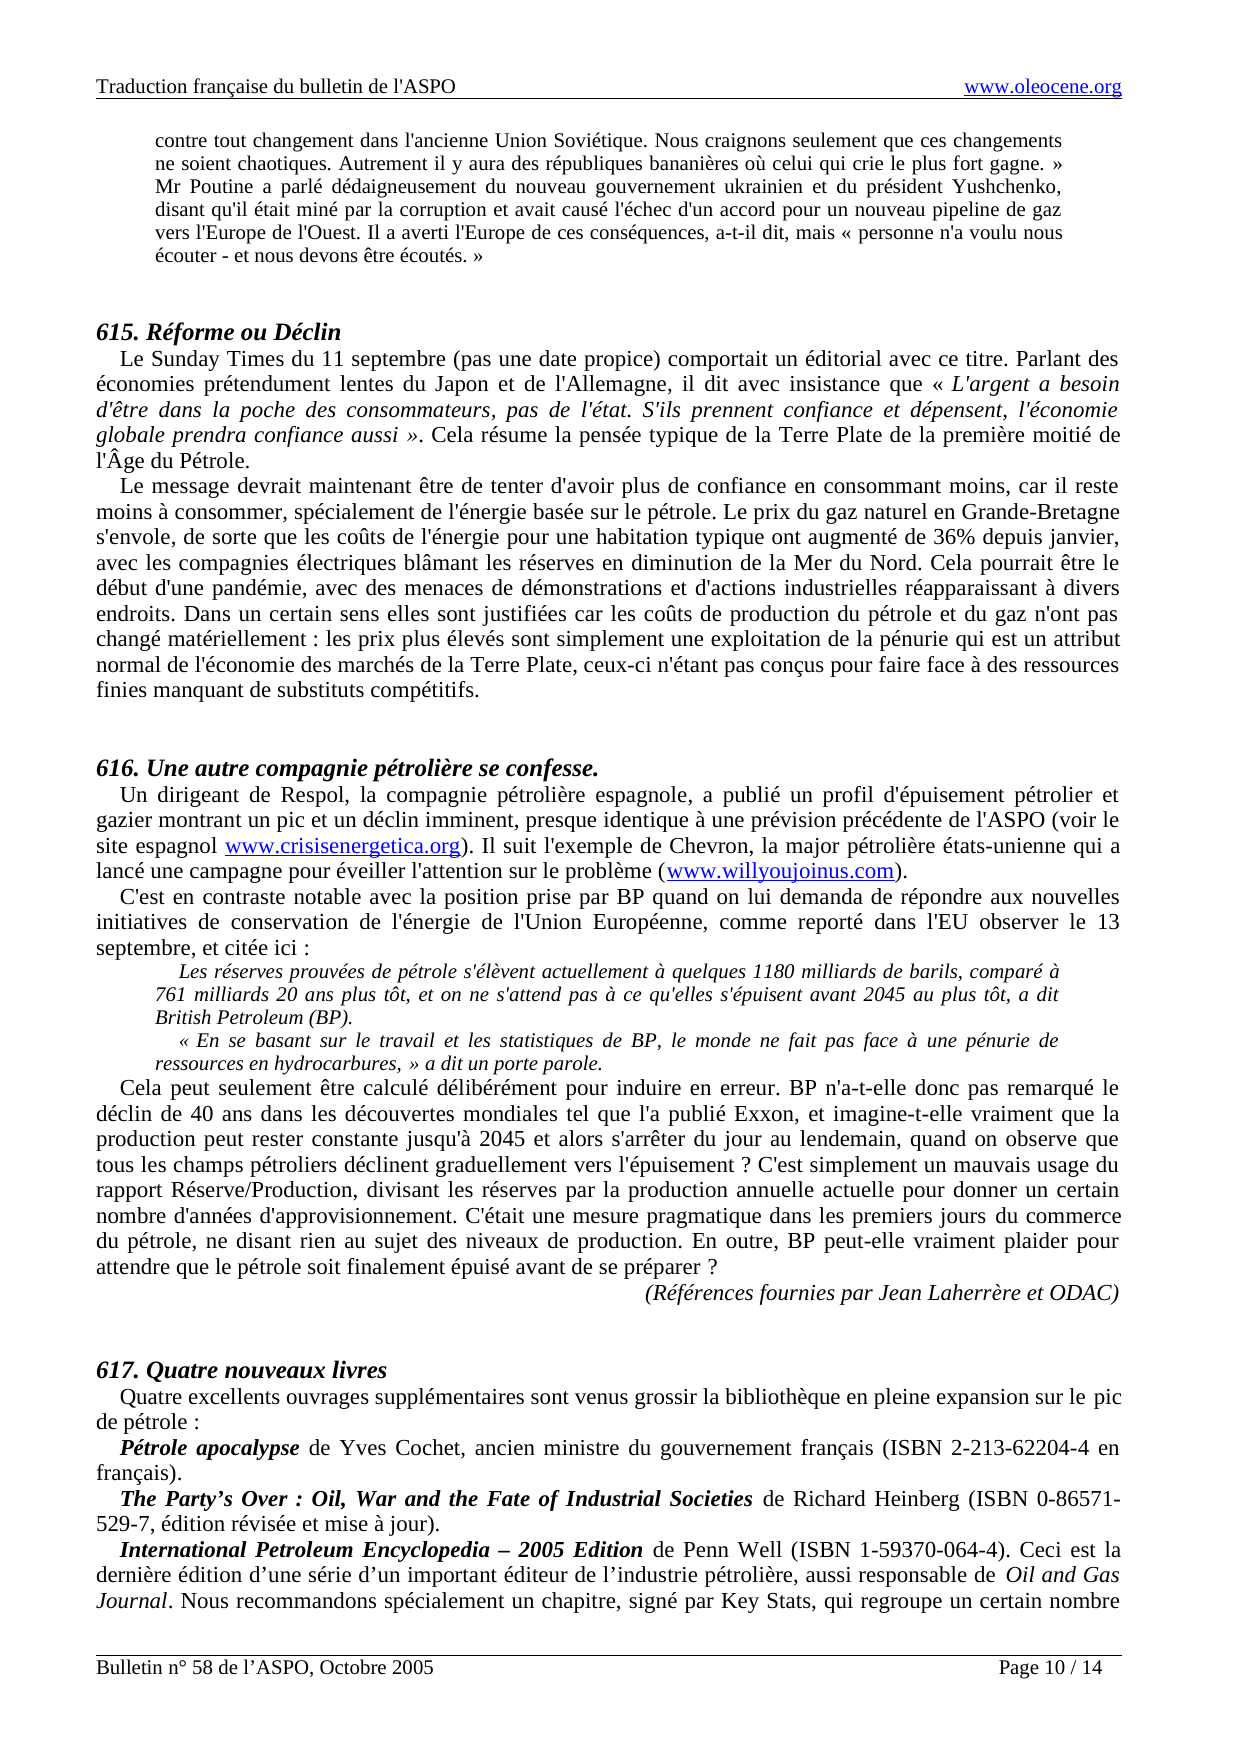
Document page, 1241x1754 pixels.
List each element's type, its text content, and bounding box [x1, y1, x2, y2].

text C'est en contraste notable avec la position prise par BP quand on lui demanda de répondre aux nouvelles initiatives de conservation de l'énergie de l'Union Européenne, comme reporté dans l'EU observer le 13 septembre, et citée ici : [96, 883, 1122, 960]
subtitle 615. Réforme ou Déclin [96, 318, 1122, 345]
subtitle 616. Une autre compagnie pétrolière se confesse. [96, 754, 1122, 781]
text Cela peut seulement être calculé délibérément pour induire en erreur. BP n'a-t-elle donc pas remarqué le déclin de 40 ans dans les découvertes mondiales tel que l'a publié Exxon, et imagine-t-elle vraiment que la production peut rester constante jusqu'à 2045 et alors s'arrêter du jour au lendemain, quand on observe que tous les champs pétroliers déclinent graduellement vers l'épuisement ? C'est simplement un mauvais usage du rapport Réserve/Production, divisant les réserves par la production annuelle actuelle pour donner un certain nombre d'années d'approvisionnement. C'était une mesure pragmatique dans les premiers jours du commerce du pétrole, ne disant rien au sujet des niveaux de production. En outre, BP peut-elle vraiment plaider pour attendre que le pétrole soit finalement épuisé avant de se préparer ? [96, 1075, 1122, 1279]
text Pétrole apocalypse de Yves Cochet, ancien ministre du gouvernement français (ISBN 2-213-62204-4 en français). [96, 1435, 1122, 1486]
text Les réserves prouvées de pétrole s'élèvent actuellement à quelques 1180 milliards de barils, comparé à 761 milliards 20 ans plus tôt, et on ne s'attend pas à ce qu'elles s'épuisent avant 2045 au plus tôt, a dit British Petroleum (BP). [155, 960, 1063, 1029]
text (Références fournies par Jean Laherrère et ODAC) [96, 1279, 1122, 1305]
text Un dirigeant de Respol, la compagnie pétrolière espagnole, a publié un profil d'épuisement pétrolier et gazier montrant un pic et un déclin imminent, presque identique à une prévision précédente de l'ASPO (voir le site espagnol www.crisisenergetica.org). Il suit l'exemple de Chevron, la major pétrolière états-unienne qui a lancé une campagne pour éveiller l'attention sur le problème (www.willyoujoinus.com). [96, 781, 1122, 883]
text International Petroleum Encyclopedia – 2005 Edition de Penn Well (ISBN 1-59370-064-4). Ceci est la dernière édition d’une série d’un important éditeur de l’industrie pétrolière, aussi responsable de Oil and Gas Journal. Nous recommandons spécialement un chapitre, signé par Key Stats, qui regroupe un certain nombre [96, 1537, 1122, 1613]
subtitle 617. Quatre nouveaux livres [96, 1356, 1122, 1384]
text contre tout changement dans l'ancienne Union Soviétique. Nous craignons seulement que ces changements ne soient chaotiques. Autrement il y aura des républiques bananières où celui qui crie le plus fort gagne. » Mr Poutine a parlé dédaigneusement du nouveau gouvernement ukrainien et du président Yushchenko, disant qu'il était miné par la corruption et avait causé l'échec d'un accord pour un nouveau pipeline de gaz vers l'Europe de l'Ouest. Il a averti l'Europe de ces conséquences, a-t-il dit, mais « personne n'a voulu nous écouter - et nous devons être écoutés. » [155, 128, 1063, 267]
text Quatre excellents ouvrages supplémentaires sont venus grossir la bibliothèque en pleine expansion sur le pic de pétrole : [96, 1384, 1122, 1435]
text Le Sunday Times du 11 septembre (pas une date propice) comportait un éditorial avec ce titre. Parlant des économies prétendument lentes du Japon et de l'Allemagne, il dit avec insistance que « L'argent a besoin d'être dans la poche des consommateurs, pas de l'état. S'ils prennent confiance et dépensent, l'économie globale prendra confiance aussi ». Cela résume la pensée typique de la Terre Plate de la première moitié de l'Âge du Pétrole. [96, 345, 1122, 473]
text The Party’s Over : Oil, War and the Fate of Industrial Societies de Richard Heinberg (ISBN 0-86571-529-7, édition révisée et mise à jour). [96, 1486, 1122, 1537]
text « En se basant sur le travail et les statistiques de BP, le monde ne fait pas face à une pénurie de ressources en hydrocarbures, » a dit un porte parole. [155, 1029, 1063, 1075]
text Le message devrait maintenant être de tenter d'avoir plus de confiance en consommant moins, car il reste moins à consommer, spécialement de l'énergie basée sur le pétrole. Le prix du gaz naturel en Grande-Bretagne s'envole, de sorte que les coûts de l'énergie pour une habitation typique ont augmenté de 36% depuis janvier, avec les compagnies électriques blâmant les réserves en diminution de la Mer du Nord. Cela pourrait être le début d'une pandémie, avec des menaces de démonstrations et d'actions industrielles réapparaissant à divers endroits. Dans un certain sens elles sont justifiées car les coûts de production du pétrole et du gaz n'ont pas changé matériellement : les prix plus élevés sont simplement une exploitation de la pénurie qui est un attribut normal de l'économie des marchés de la Terre Plate, ceux-ci n'étant pas conçus pour faire face à des ressources finies manquant de substituts compétitifs. [96, 473, 1122, 703]
